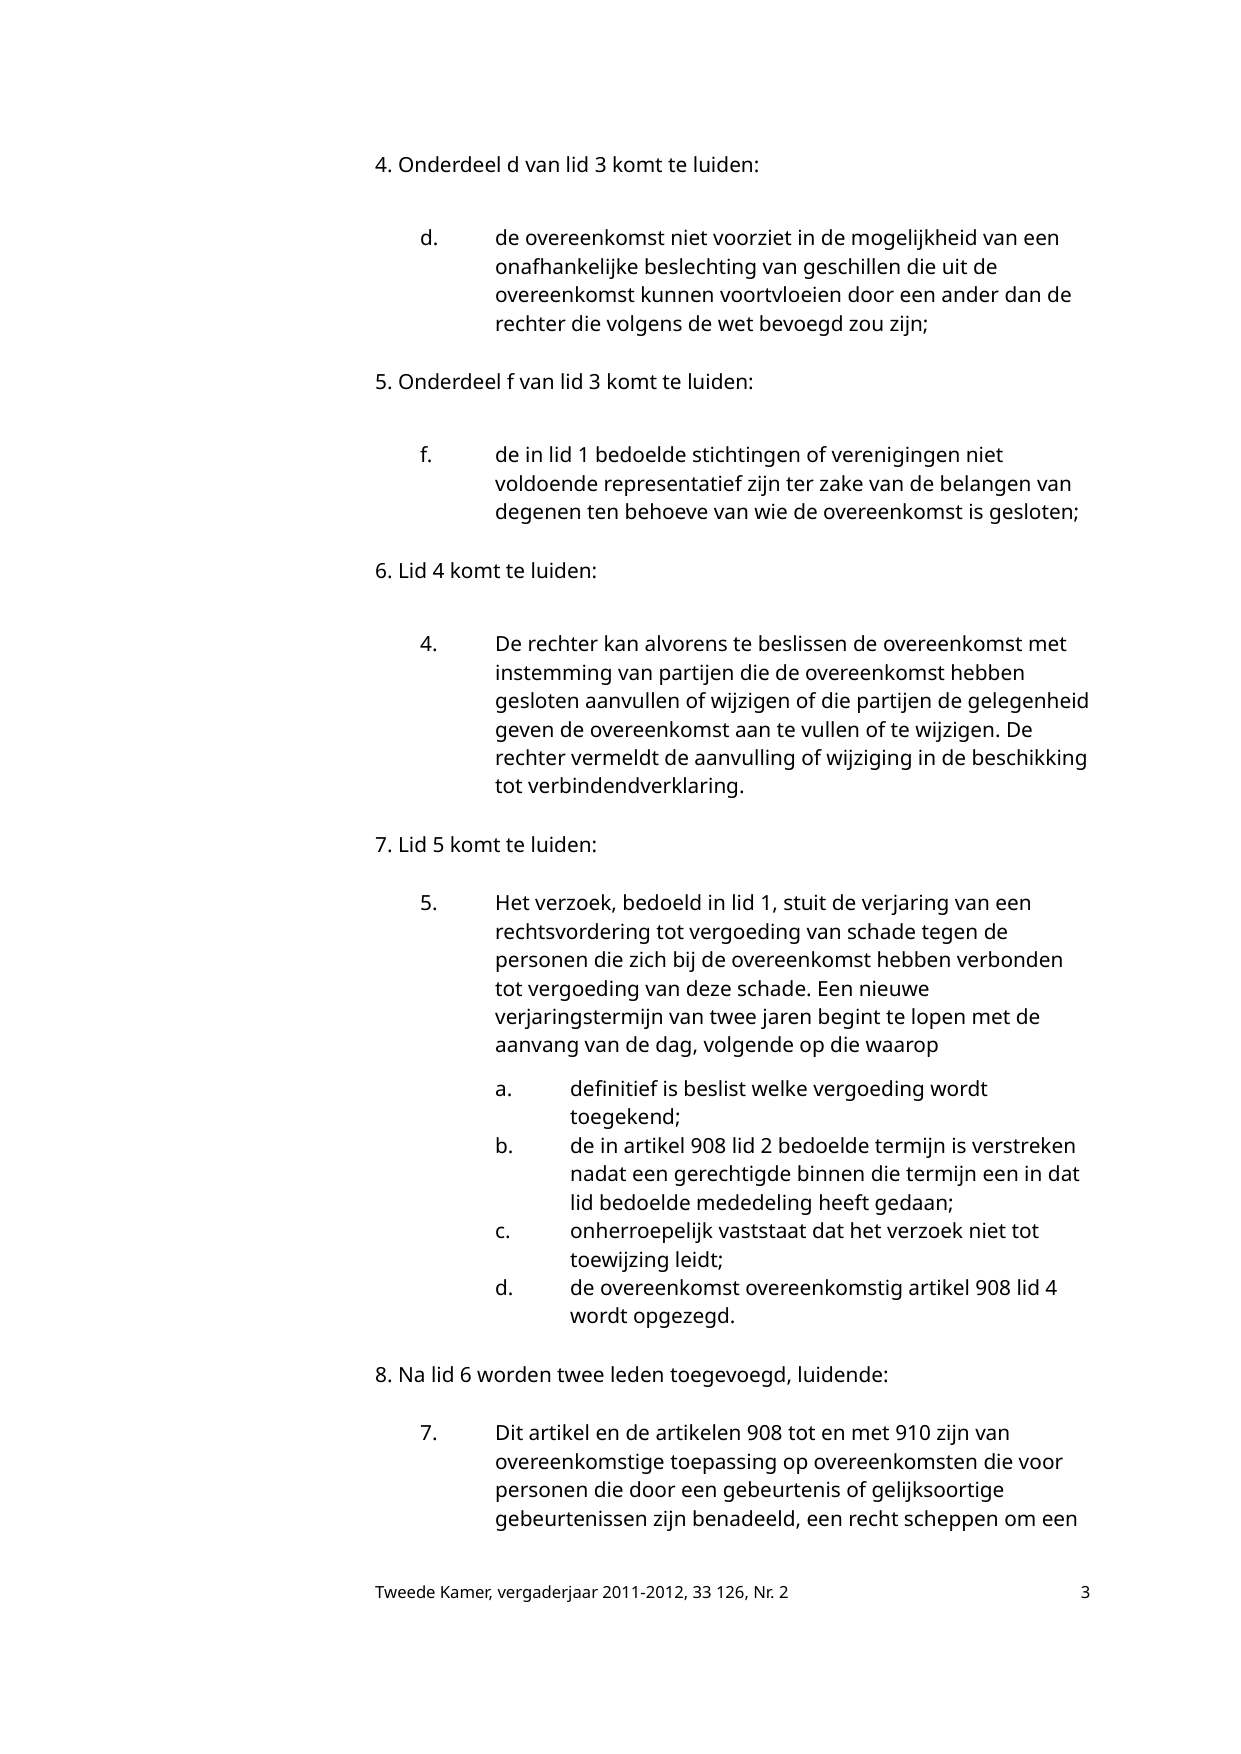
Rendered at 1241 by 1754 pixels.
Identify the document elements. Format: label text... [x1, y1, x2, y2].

text 8. Na lid 6 worden twee leden toegevoegd, luidende: [375, 1360, 1090, 1388]
list de in lid 1 bedoelde stichtingen of verenigingen niet voldoende representatief zijn ter zake van de belangen van degenen ten behoeve van wie de overeenkomst is gesloten; [420, 441, 1090, 526]
list onherroepelijk vaststaat dat het verzoek niet tot toewijzing leidt; [495, 1216, 1090, 1273]
text 6. Lid 4 komt te luiden: [375, 556, 1090, 584]
text 7. Lid 5 komt te luiden: [375, 830, 1090, 858]
list De rechter kan alvorens te beslissen de overeenkomst met instemming van partijen die de overeenkomst hebben gesloten aanvullen of wijzigen of die partijen de gelegenheid geven de overeenkomst aan te vullen of te wijzigen. De rechter vermeldt de aanvulling of wijziging in de beschikking tot verbindendverklaring. [420, 629, 1090, 800]
list de overeenkomst overeenkomstig artikel 908 lid 4 wordt opgezegd. [495, 1273, 1090, 1330]
list Het verzoek, bedoeld in lid 1, stuit de verjaring van een rechtsvordering tot vergoeding van schade tegen de personen die zich bij de overeenkomst hebben verbonden tot vergoeding van deze schade. Een nieuwe verjaringstermijn van twee jaren begint te lopen met de aanvang van de dag, volgende op die waarop [420, 888, 1090, 1059]
list de overeenkomst niet voorziet in de mogelijkheid van een onafhankelijke beslechting van geschillen die uit de overeenkomst kunnen voortvloeien door een ander dan de rechter die volgens de wet bevoegd zou zijn; [420, 223, 1090, 337]
list de in artikel 908 lid 2 bedoelde termijn is verstreken nadat een gerechtigde binnen die termijn een in dat lid bedoelde mededeling heeft gedaan; [495, 1131, 1090, 1216]
list Dit artikel en de artikelen 908 tot en met 910 zijn van overeenkomstige toepassing op overeenkomsten die voor personen die door een gebeurtenis of gelijksoortige gebeurtenissen zijn benadeeld, een recht scheppen om een [420, 1418, 1090, 1532]
list definitief is beslist welke vergoeding wordt toegekend; [495, 1074, 1090, 1131]
text 5. Onderdeel f van lid 3 komt te luiden: [375, 367, 1090, 396]
text 4. Onderdeel d van lid 3 komt te luiden: [375, 150, 1090, 178]
